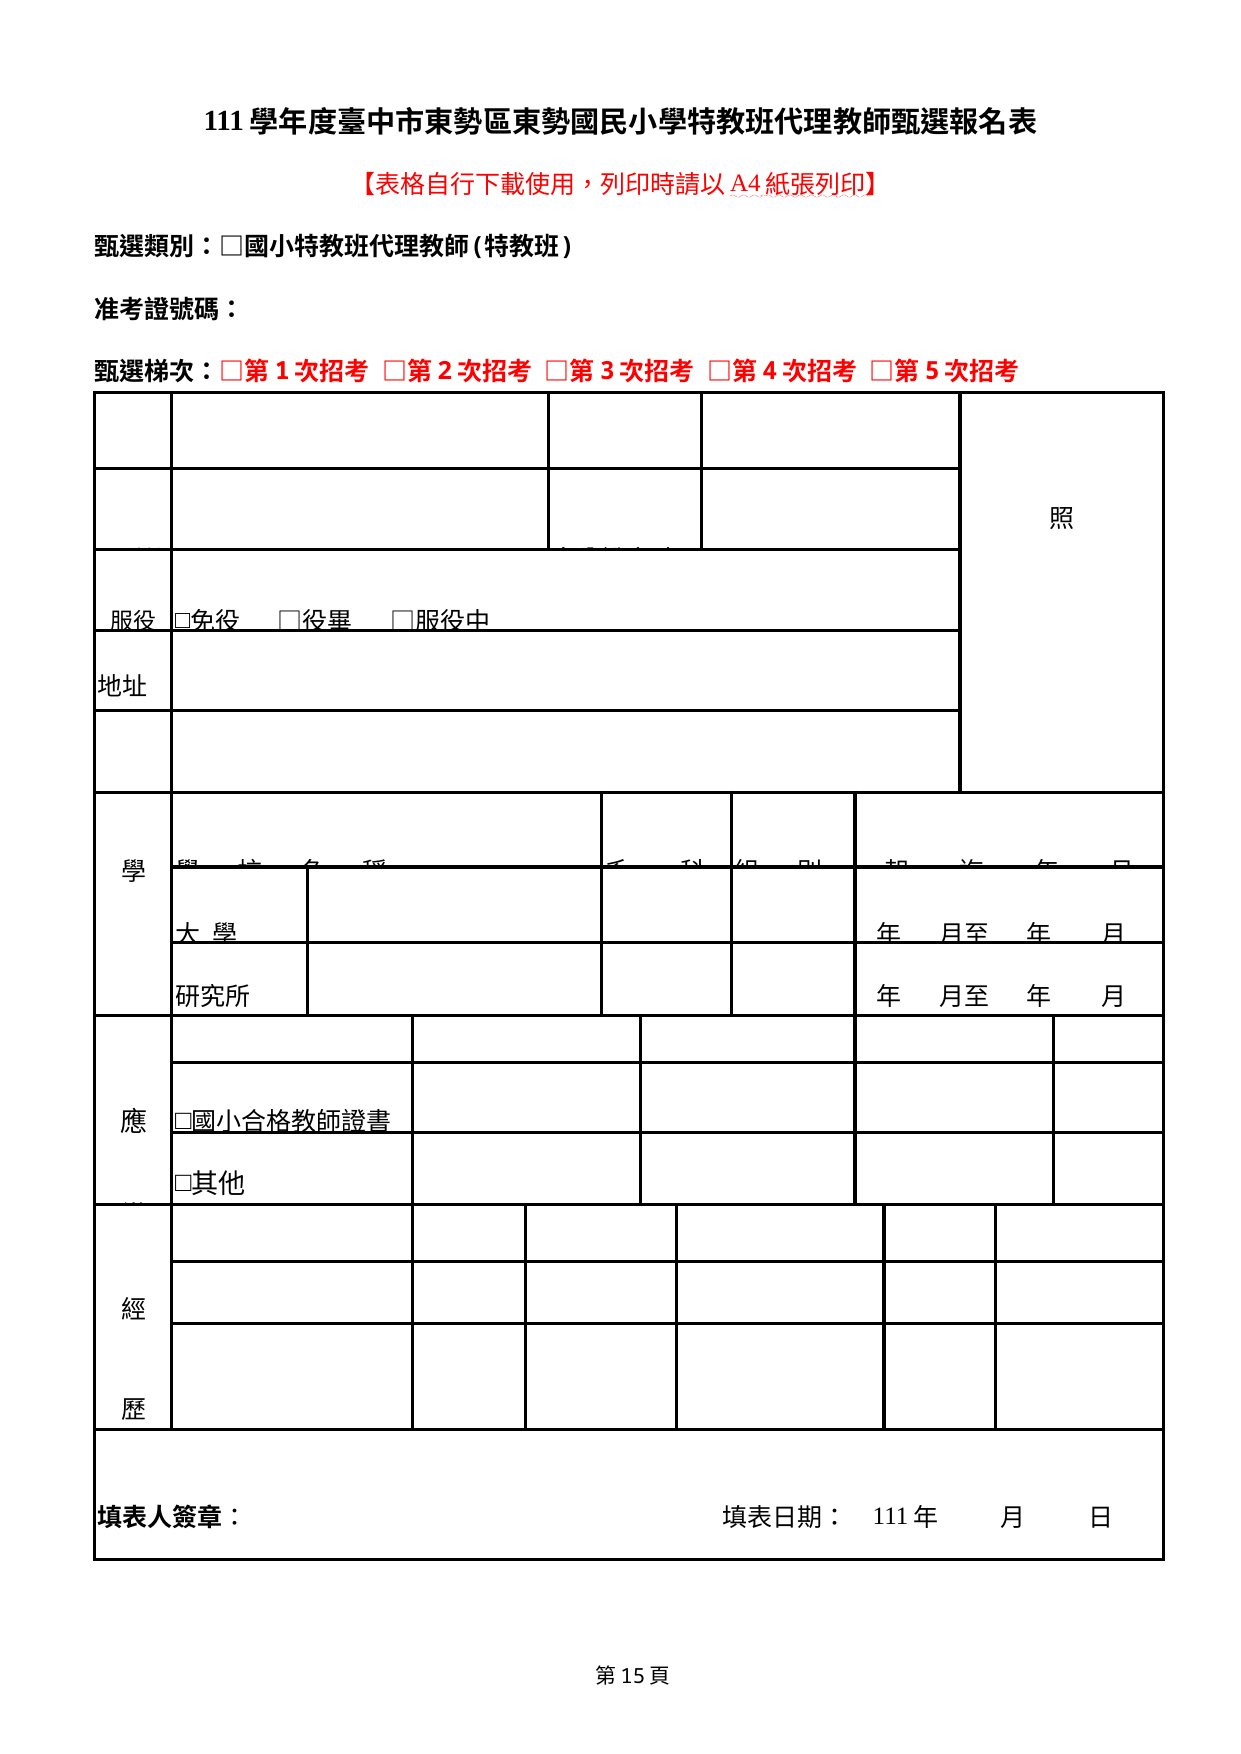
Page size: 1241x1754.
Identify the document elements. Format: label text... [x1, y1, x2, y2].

table_cell 證 書 字 號 [414, 1017, 639, 1061]
text 准考證號碼： [94, 266, 1146, 328]
table_cell 起 迄 年 月 [997, 1206, 1162, 1259]
table_cell [857, 1064, 1052, 1131]
table_cell [527, 1325, 675, 1428]
table_cell 起 迄 年 月 [527, 1206, 675, 1259]
table_cell [173, 1263, 411, 1322]
table_cell [997, 1325, 1162, 1428]
table_cell 填表人簽章： 填表日期： 111年 月 日 [96, 1431, 1162, 1558]
table_cell [1055, 1134, 1162, 1203]
table_cell 現職機關學校 [96, 470, 170, 548]
table_cell [733, 944, 853, 1014]
table_cell 身分證字號 [550, 470, 700, 548]
table_header 照 片 [962, 394, 1162, 791]
table_cell [886, 1263, 994, 1322]
table_header 年 月 日 [703, 394, 958, 467]
table_cell 類 別 [173, 1017, 411, 1061]
table_cell [678, 1325, 882, 1428]
table_cell 學 校 名 稱 [173, 794, 600, 865]
table_cell [173, 1325, 411, 1428]
table_cell 曾服務之機關學校 [173, 1206, 411, 1259]
table_cell [997, 1263, 1162, 1322]
table_cell [886, 1325, 994, 1428]
table_cell [603, 944, 730, 1014]
table_cell [642, 1064, 853, 1131]
table_cell [309, 869, 600, 941]
table_cell [173, 632, 958, 708]
table_header [173, 394, 547, 467]
table_cell 職 稱 [886, 1206, 994, 1259]
table_cell 大 學 [173, 869, 306, 941]
table_cell 備註 [1055, 1017, 1162, 1061]
table_cell [733, 869, 853, 941]
table_cell 發 證 機 關 [857, 1017, 1052, 1061]
table_cell 曾服務之機關學校 [678, 1206, 882, 1259]
table_cell [309, 944, 600, 1014]
table_cell [642, 1134, 853, 1203]
table_cell 年 月至 年 月 [857, 944, 1162, 1014]
table_cell [173, 470, 547, 548]
text 111學年度臺中市東勢區東勢國民小學特教班代理教師甄選報名表 [94, 78, 1146, 141]
table_cell 電話 [96, 712, 170, 791]
table_cell [414, 1064, 639, 1131]
text 甄選類別：□國小特教班代理教師(特教班) [94, 203, 1146, 266]
table_cell 發 證 日 期 [642, 1017, 853, 1061]
table_cell 經 歷 [96, 1206, 170, 1428]
table_cell 應 繳 驗 證 件 [96, 1017, 170, 1203]
table_cell □國小合格教師證書 [173, 1064, 411, 1131]
table_cell [857, 1134, 1052, 1203]
table_cell 研究所 [173, 944, 306, 1014]
table_cell □免役 □役畢 □服役中 [173, 551, 958, 629]
table_cell 起 迄 年 月 [857, 794, 1162, 865]
table_cell 職 稱 [414, 1206, 524, 1259]
table_cell [703, 470, 958, 548]
table_cell [414, 1325, 524, 1428]
table_cell 地址 [96, 632, 170, 708]
table_cell 組 別 [733, 794, 853, 865]
table_cell [527, 1263, 675, 1322]
table_cell 系 科 [603, 794, 730, 865]
table_header 出生年月日 [550, 394, 700, 467]
table_cell 學 歷 [96, 794, 170, 1014]
table_cell [603, 869, 730, 941]
table_cell [678, 1263, 882, 1322]
table_cell [414, 1263, 524, 1322]
table_header 姓 名 [96, 394, 170, 467]
text 【表格自行下載使用，列印時請以A4紙張列印】 [94, 141, 1146, 203]
table_cell [414, 1134, 639, 1203]
table_cell 年 月至 年 月 [857, 869, 1162, 941]
table_cell TEL: 手機： [173, 712, 958, 791]
table_cell 服役 情形 [96, 551, 170, 629]
table_cell [1055, 1064, 1162, 1131]
table_cell □其他 [173, 1134, 411, 1203]
text 甄選梯次：□第1次招考 □第2次招考 □第3次招考 □第4次招考 □第5次招考 [94, 328, 1146, 391]
